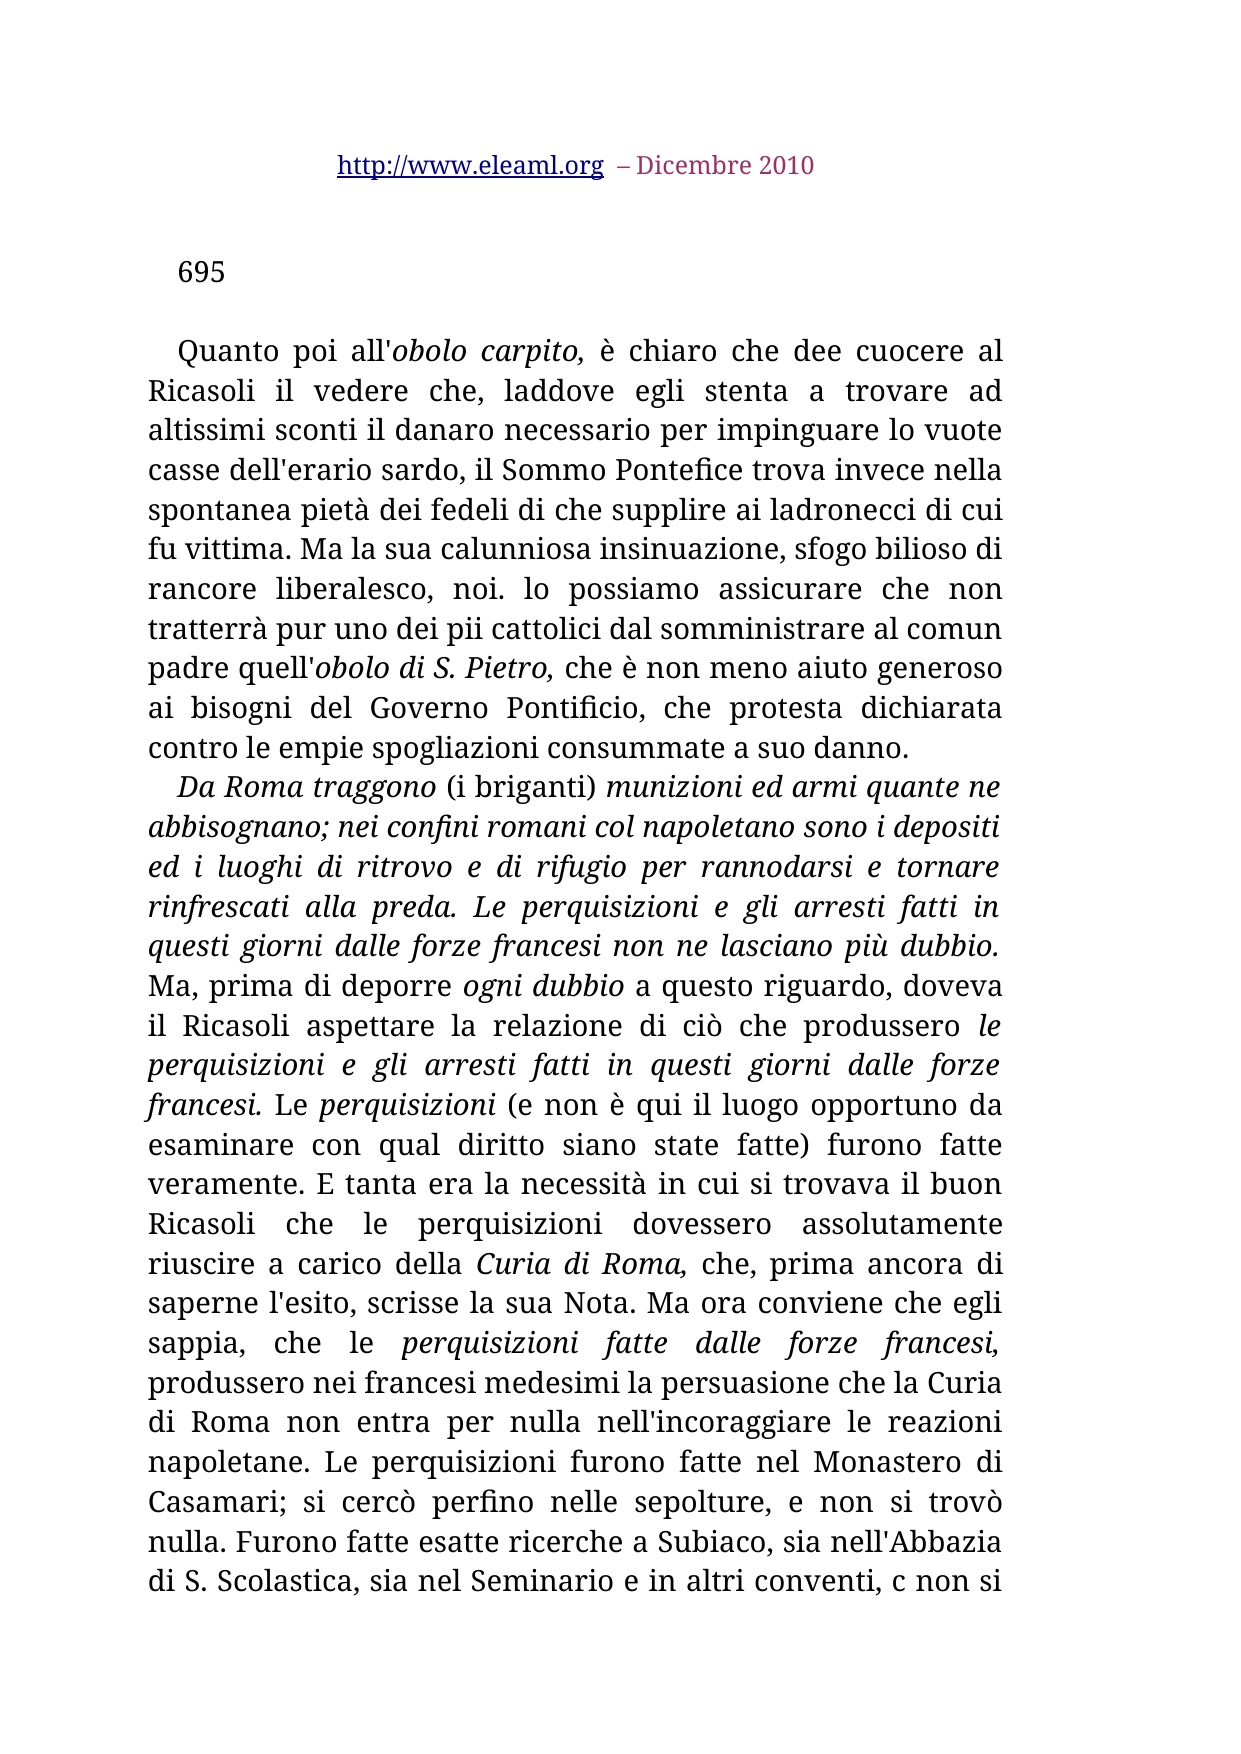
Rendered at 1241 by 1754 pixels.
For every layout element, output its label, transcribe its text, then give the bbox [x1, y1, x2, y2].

text Quanto poi all'obolo carpito, è chiaro che dee cuocere al Ricasoli il vedere che, laddove egli stenta a trovare ad altissimi sconti il danaro necessario per impinguare lo vuote casse dell'erario sardo, il Sommo Pontefice trova invece nella spontanea pietà dei fedeli di che supplire ai ladronecci di cui fu vittima. Ma la sua calunniosa insinuazione, sfogo bilioso di rancore liberalesco, noi. lo possiamo assicurare che non tratterrà pur uno dei pii cattolici dal somministrare al comun padre quell'obolo di S. Pietro, che è non meno aiuto generoso ai bisogni del Governo Pontificio, che protesta dichiarata contro le empie spogliazioni consummate a suo danno. [148, 330, 1004, 767]
text 695 [148, 251, 1004, 291]
text Da Roma traggono (i briganti) munizioni ed armi quante ne abbisognano; nei confini romani col napoletano sono i depositi ed i luoghi di ritrovo e di rifugio per rannodarsi e tornare rinfrescati alla preda. Le perquisizioni e gli arresti fatti in questi giorni dalle forze francesi non ne lasciano più dubbio. Ma, prima di deporre ogni dubbio a questo riguardo, doveva il Ricasoli aspettare la relazione di ciò che produssero le perquisizioni e gli arresti fatti in questi giorni dalle forze francesi. Le perquisizioni (e non è qui il luogo opportuno da esaminare con qual diritto siano state fatte) furono fatte veramente. E tanta era la necessità in cui si trovava il buon Ricasoli che le perquisizioni dovessero assolutamente riuscire a carico della Curia di Roma, che, prima ancora di saperne l'esito, scrisse la sua Nota. Ma ora conviene che egli sappia, che le perquisizioni fatte dalle forze francesi, produssero nei francesi medesimi la persuasione che la Curia di Roma non entra per nulla nell'incoraggiare le reazioni napoletane. Le perquisizioni furono fatte nel Monastero di Casamari; si cercò perfino nelle sepolture, e non si trovò nulla. Furono fatte esatte ricerche a Subiaco, sia nell'Abbazia di S. Scolastica, sia nel Seminario e in altri conventi, c non si [148, 767, 1004, 1600]
